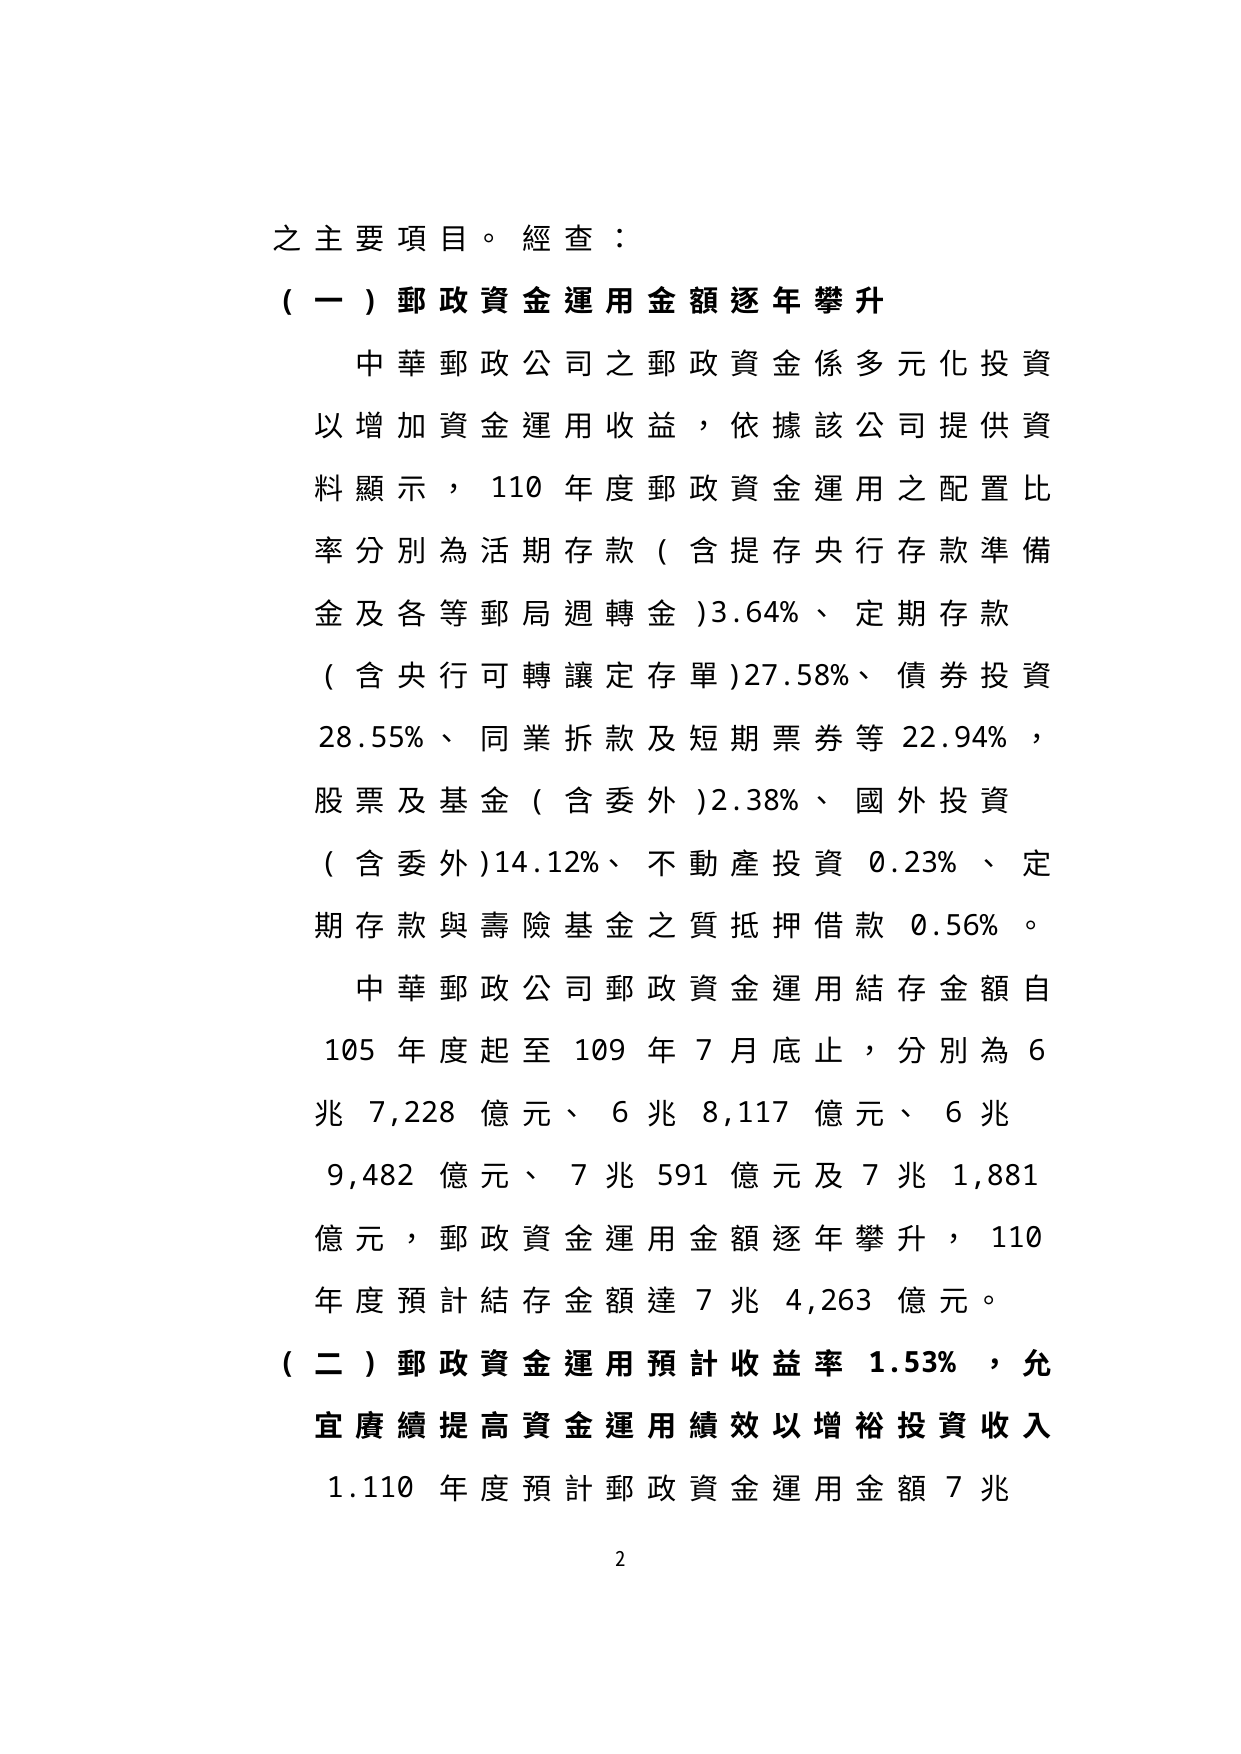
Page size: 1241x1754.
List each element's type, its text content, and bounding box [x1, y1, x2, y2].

text 1.110年度預計郵政資金運用金額7兆 [271, 1445, 1058, 1507]
text 中華郵政公司郵政資金運用結存金額自105年度起至109年7月底止，分別為6兆7,228億元、6兆8,117億元、6兆9,482億元、7兆591億元及7兆1,881億元，郵政資金運用金額逐年攀升，110年度預計結存金額達7兆4,263億元。 [271, 945, 1058, 1320]
text 之主要項目。經查： [242, 195, 1058, 257]
text (二)郵政資金運用預計收益率1.53%，允宜賡續提高資金運用績效以增裕投資收入 [242, 1320, 1058, 1445]
text (一)郵政資金運用金額逐年攀升 [242, 257, 1058, 320]
text 中華郵政公司之郵政資金係多元化投資以增加資金運用收益，依據該公司提供資料顯示，110年度郵政資金運用之配置比率分別為活期存款(含提存央行存款準備金及各等郵局週轉金)3.64%、定期存款(含央行可轉讓定存單)27.58%、債券投資28.55%、同業拆款及短期票券等22.94%，股票及基金(含委外)2.38%、國外投資(含委外)14.12%、不動產投資0.23%、定期存款與壽險基金之質抵押借款0.56%。 [271, 320, 1058, 945]
